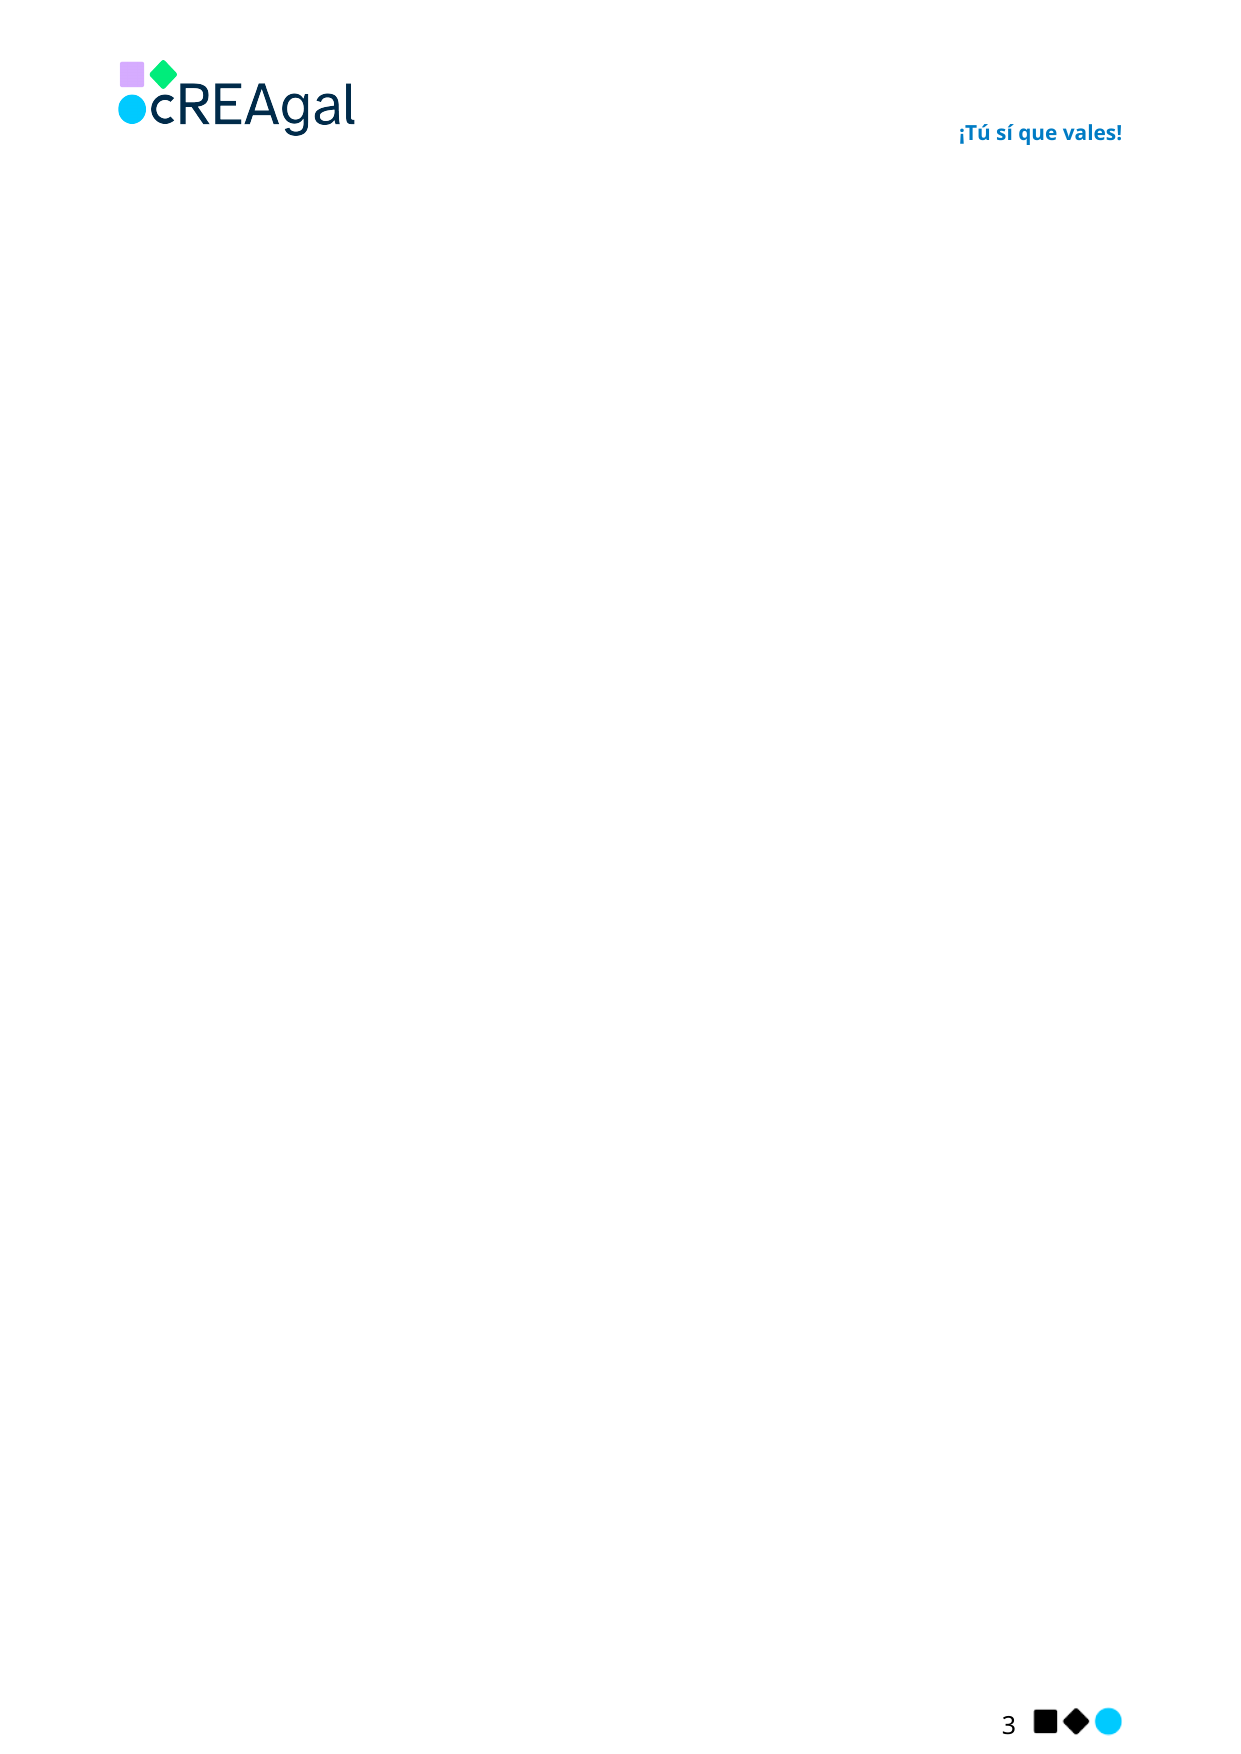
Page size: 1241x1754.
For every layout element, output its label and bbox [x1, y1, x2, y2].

picture [118, 60, 355, 136]
picture [1033, 1707, 1123, 1736]
